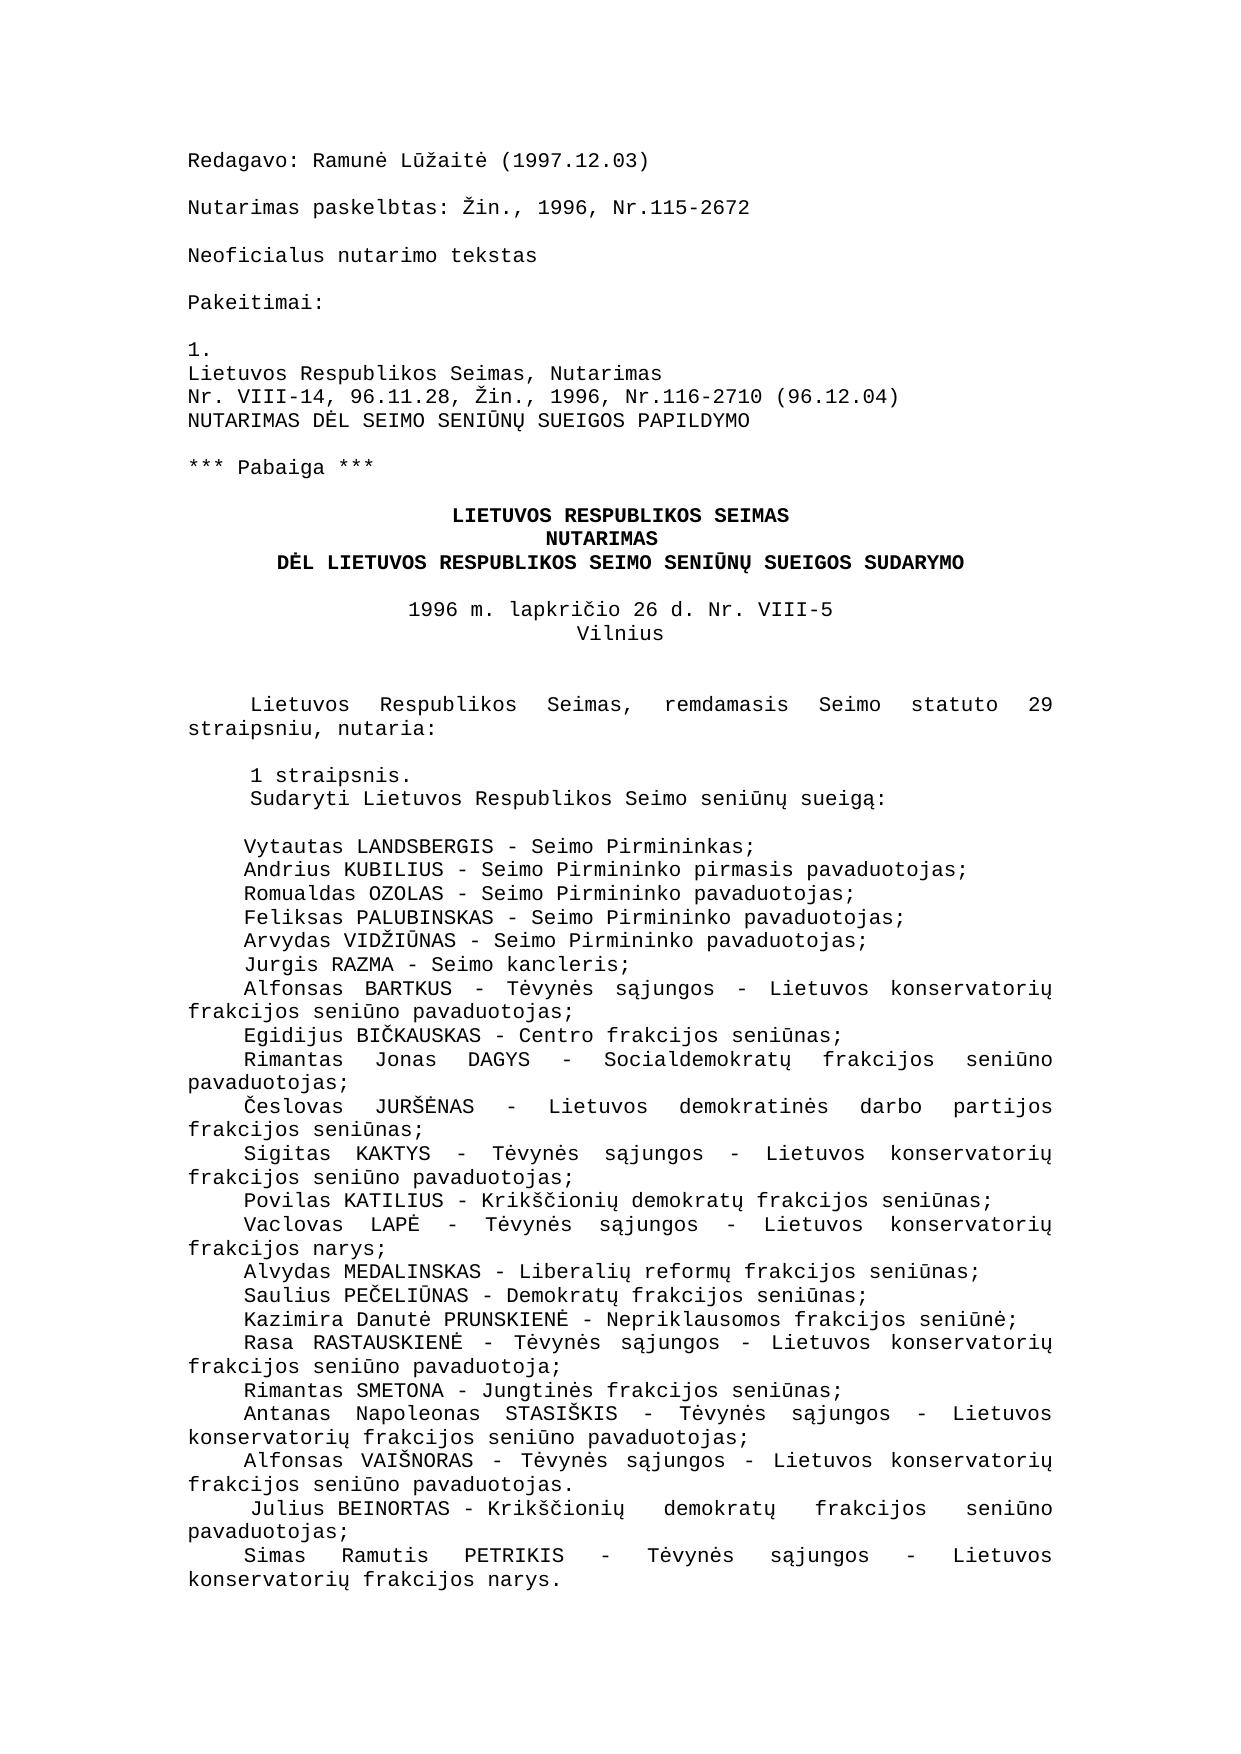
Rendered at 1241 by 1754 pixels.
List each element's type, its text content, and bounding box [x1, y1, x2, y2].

text Povilas KATILIUS - Krikščionių demokratų frakcijos seniūnas; [187, 1190, 1053, 1214]
text Rasa RASTAUSKIENĖ - Tėvynės sąjungos - Lietuvos konservatorių frakcijos seniūno pavaduotoja; [187, 1332, 1053, 1379]
text Jurgis RAZMA - Seimo kancleris; [187, 954, 1053, 978]
text Egidijus BIČKAUSKAS - Centro frakcijos seniūnas; [187, 1025, 1053, 1048]
text Alfonsas BARTKUS - Tėvynės sąjungos - Lietuvos konservatorių frakcijos seniūno pavaduotojas; [187, 978, 1053, 1025]
text Rimantas SMETONA - Jungtinės frakcijos seniūnas; [187, 1379, 1053, 1403]
text Sigitas KAKTYS - Tėvynės sąjungos - Lietuvos konservatorių frakcijos seniūno pavaduotojas; [187, 1143, 1053, 1190]
text Lietuvos Respublikos Seimas, remdamasis Seimo statuto 29 straipsniu, nutaria: [187, 694, 1053, 741]
text Simas Ramutis PETRIKIS - Tėvynės sąjungos - Lietuvos konservatorių frakcijos narys. [187, 1545, 1053, 1592]
text Alfonsas VAIŠNORAS - Tėvynės sąjungos - Lietuvos konservatorių frakcijos seniūno pavaduotojas. [187, 1451, 1053, 1498]
text Rimantas Jonas DAGYS - Socialdemokratų frakcijos seniūno pavaduotojas; [187, 1048, 1053, 1096]
text NUTARIMAS [187, 528, 1053, 552]
text Antanas Napoleonas STASIŠKIS - Tėvynės sąjungos - Lietuvos konservatorių frakcijos seniūno pavaduotojas; [187, 1403, 1053, 1451]
text Neoficialus nutarimo tekstas [187, 244, 1053, 268]
text Vytautas LANDSBERGIS - Seimo Pirmininkas; [187, 836, 1053, 859]
text *** Pabaiga *** [187, 457, 1053, 481]
text Vaclovas LAPĖ - Tėvynės sąjungos - Lietuvos konservatorių frakcijos narys; [187, 1214, 1053, 1261]
text Julius BEINORTAS - Krikščionių demokratų frakcijos seniūno pavaduotojas; [187, 1498, 1053, 1545]
text Pakeitimai: [187, 292, 1053, 316]
text Vilnius [187, 623, 1053, 647]
text Lietuvos Respublikos Seimas, Nutarimas [187, 363, 1053, 386]
text Saulius PEČELIŪNAS - Demokratų frakcijos seniūnas; [187, 1285, 1053, 1309]
text 1 straipsnis. [187, 765, 1053, 788]
text 1996 m. lapkričio 26 d. Nr. VIII-5 [187, 599, 1053, 623]
text NUTARIMAS DĖL SEIMO SENIŪNŲ SUEIGOS PAPILDYMO [187, 410, 1053, 434]
text Nr. VIII-14, 96.11.28, Žin., 1996, Nr.116-2710 (96.12.04) [187, 386, 1053, 410]
text Feliksas PALUBINSKAS - Seimo Pirmininko pavaduotojas; [187, 907, 1053, 930]
text Arvydas VIDŽIŪNAS - Seimo Pirmininko pavaduotojas; [187, 930, 1053, 954]
text Česlovas JURŠĖNAS - Lietuvos demokratinės darbo partijos frakcijos seniūnas; [187, 1096, 1053, 1143]
text Alvydas MEDALINSKAS - Liberalių reformų frakcijos seniūnas; [187, 1261, 1053, 1285]
text Redagavo: Ramunė Lūžaitė (1997.12.03) [187, 150, 1053, 174]
text Kazimira Danutė PRUNSKIENĖ - Nepriklausomos frakcijos seniūnė; [187, 1309, 1053, 1332]
text 1. [187, 339, 1053, 363]
text Andrius KUBILIUS - Seimo Pirmininko pirmasis pavaduotojas; [187, 859, 1053, 883]
text Sudaryti Lietuvos Respublikos Seimo seniūnų sueigą: [187, 788, 1053, 812]
text Romualdas OZOLAS - Seimo Pirmininko pavaduotojas; [187, 883, 1053, 907]
text Nutarimas paskelbtas: Žin., 1996, Nr.115-2672 [187, 197, 1053, 221]
text DĖL LIETUVOS RESPUBLIKOS SEIMO SENIŪNŲ SUEIGOS SUDARYMO [187, 552, 1053, 576]
text LIETUVOS RESPUBLIKOS SEIMAS [187, 505, 1053, 528]
